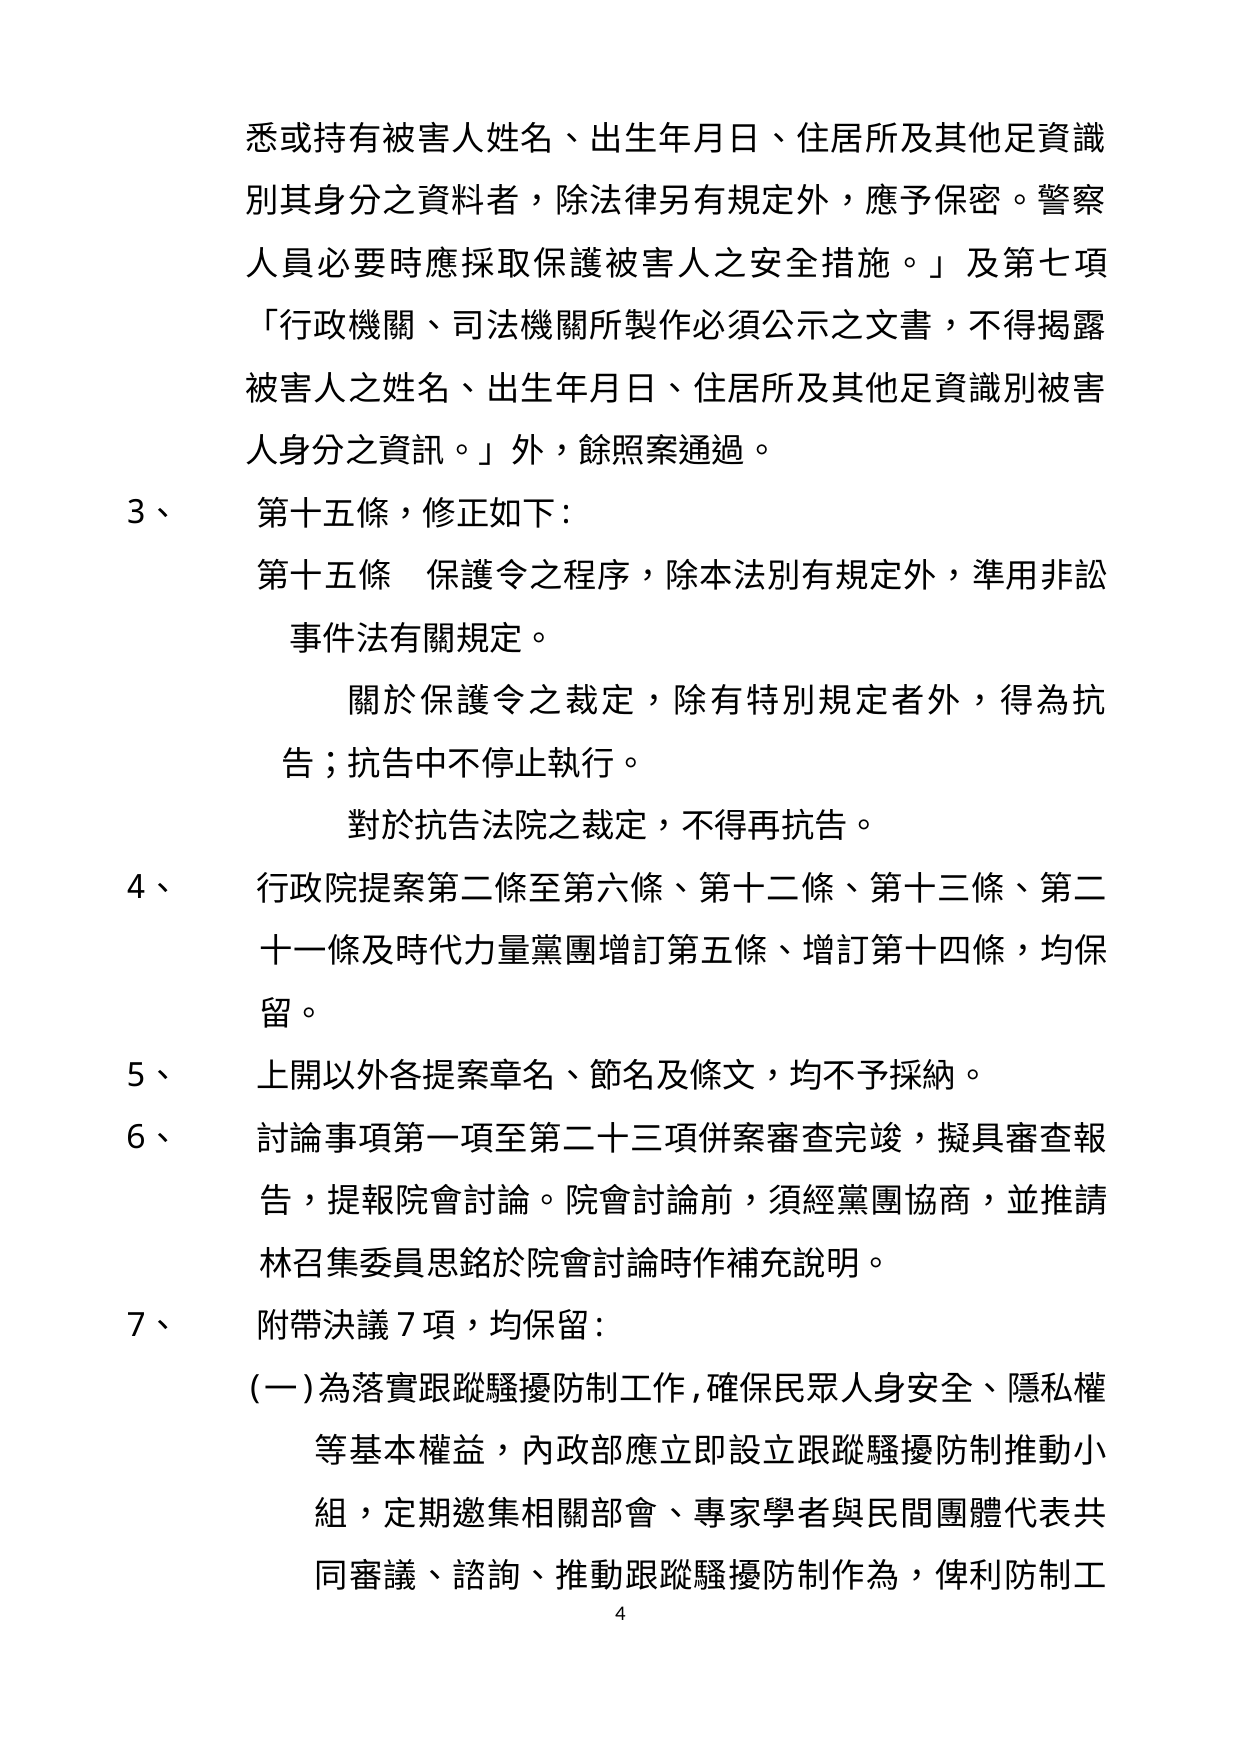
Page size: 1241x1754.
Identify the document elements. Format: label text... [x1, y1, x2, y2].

table_cell [115, 1282, 244, 1594]
table_cell [115, 1032, 244, 1094]
table_cell 悉或持有被害人姓名、出生年月日、住居所及其他足資識別其身分之資料者，除法律另有規定外，應予保密。警察人員必要時應採取保護被害人之安全措施。」及第七項「行政機關、司法機關所製作必須公示之文書，不得揭露被害人之姓名、出生年月日、住居所及其他足資識別被害人身分之資訊。」外，餘照案通過。 [245, 94, 1118, 469]
table_cell [115, 844, 244, 1032]
table_cell [115, 94, 244, 469]
table_cell [115, 469, 244, 844]
table_cell 第十五條，修正如下: 第十五條 保護令之程序，除本法別有規定外，準用非訟事件法有關規定。 關於保護令之裁定，除有特別規定者外，得為抗告；抗告中不停止執行。 對於抗告法院之裁定，不得再抗告。 [245, 469, 1118, 844]
table_cell 上開以外各提案章名、節名及條文，均不予採納。 [245, 1032, 1118, 1094]
table_cell 附帶決議7項，均保留: (一)為落實跟蹤騷擾防制工作,確保民眾人身安全、隱私權等基本權益，內政部應立即設立跟蹤騷擾防制推動小組，定期邀集相關部會、專家學者與民間團體代表共同審議、諮詢、推動跟蹤騷擾防制作為，俾利防制工 [245, 1282, 1118, 1594]
table_cell 討論事項第一項至第二十三項併案審查完竣，擬具審查報告，提報院會討論。院會討論前，須經黨團協商，並推請林召集委員思銘於院會討論時作補充說明。 [245, 1094, 1118, 1282]
table_cell [115, 1094, 244, 1282]
table_cell 行政院提案第二條至第六條、第十二條、第十三條、第二十一條及時代力量黨團增訂第五條、增訂第十四條，均保留。 [245, 844, 1118, 1032]
